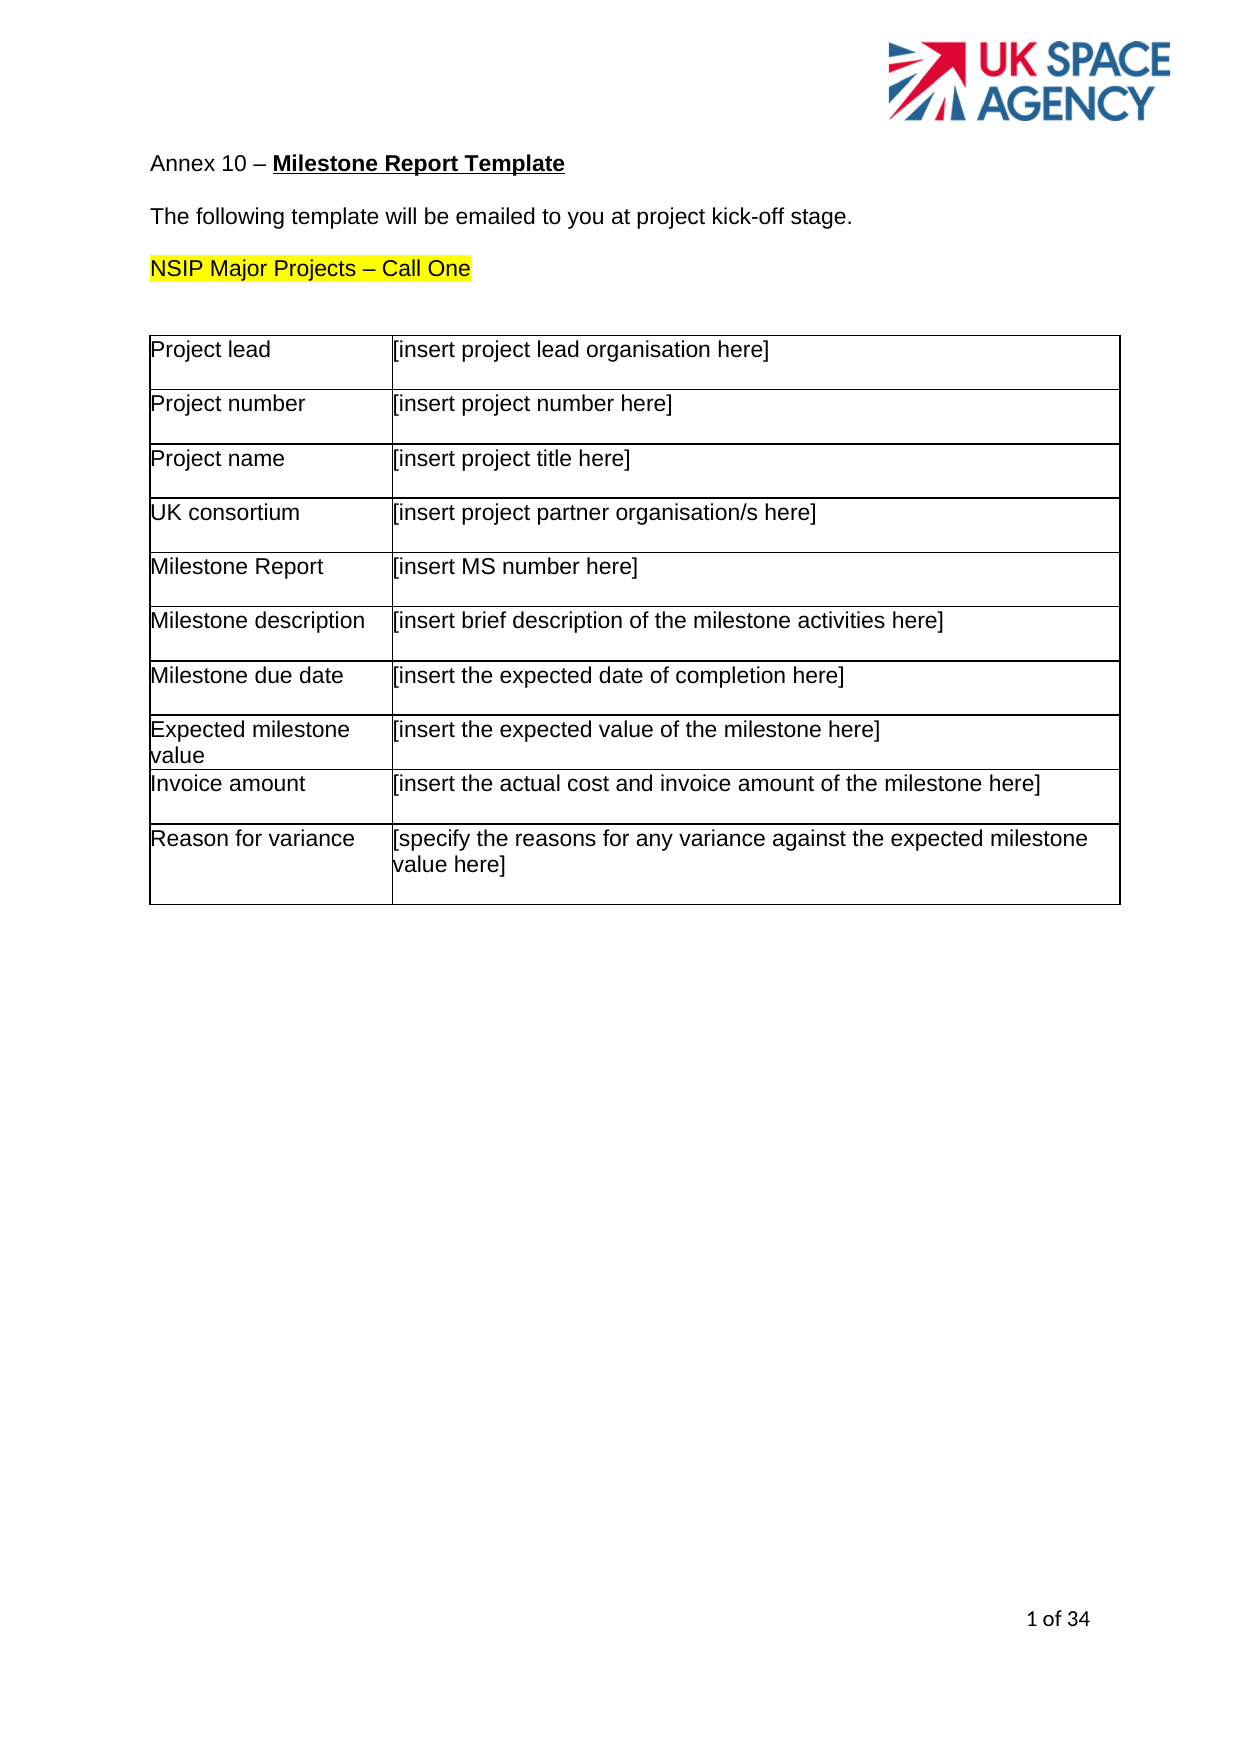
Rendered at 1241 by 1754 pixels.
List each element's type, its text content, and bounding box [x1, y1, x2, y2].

table_cell Reason for variance [151, 825, 392, 903]
table_cell Milestone due date [151, 662, 392, 714]
table_cell Milestone description [151, 607, 392, 660]
table_cell Project number [151, 390, 392, 443]
table_cell [specify the reasons for any variance against the expected milestone value here] [393, 825, 1119, 903]
table_cell [insert project number here] [393, 390, 1119, 443]
table_cell [insert MS number here] [393, 553, 1119, 606]
table_header Project lead [151, 336, 392, 389]
table_cell [insert project partner organisation/s here] [393, 499, 1119, 552]
table_cell [insert brief description of the milestone activities here] [393, 607, 1119, 660]
table_cell [insert the expected date of completion here] [393, 662, 1119, 714]
table_cell [insert project title here] [393, 445, 1119, 497]
text Annex 10 – Milestone Report Template [150, 150, 1090, 176]
table_cell Milestone Report [151, 553, 392, 606]
table_cell Invoice amount [151, 770, 392, 823]
text NSIP Major Projects – Call One [150, 255, 1090, 282]
table_cell [insert the expected value of the milestone here] [393, 716, 1119, 769]
table_cell UK consortium [151, 499, 392, 552]
text The following template will be emailed to you at project kick-off stage. [150, 203, 1090, 229]
table_cell [insert the actual cost and invoice amount of the milestone here] [393, 770, 1119, 823]
table_cell Expected milestone value [151, 716, 392, 769]
table_cell Project name [151, 445, 392, 497]
table_header [insert project lead organisation here] [393, 336, 1119, 389]
